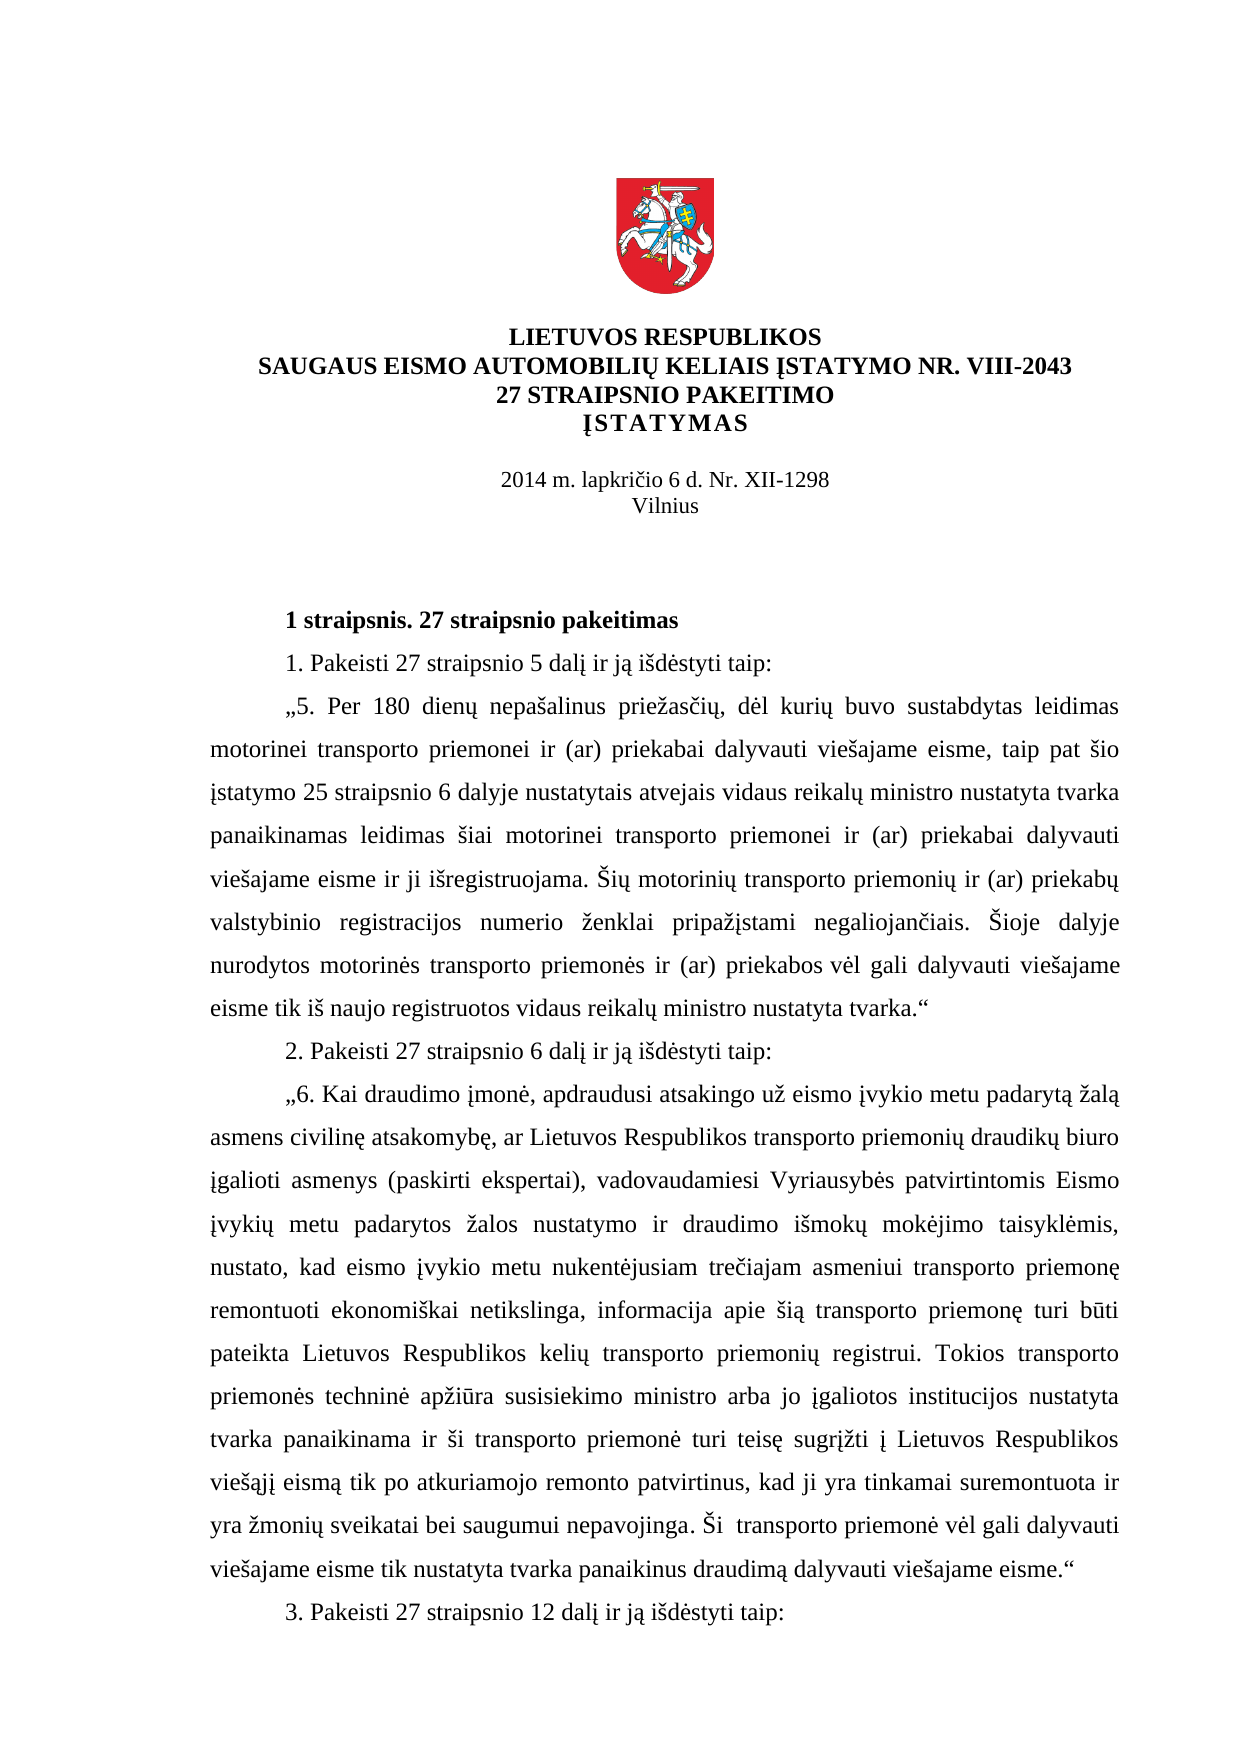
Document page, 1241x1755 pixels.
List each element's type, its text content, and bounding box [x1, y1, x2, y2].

text 3. Pakeisti 27 straipsnio 12 dalį ir ją išdėstyti taip: [210, 1597, 1120, 1626]
text ĮSTATYMAS [210, 408, 1120, 437]
text 1. Pakeisti 27 straipsnio 5 dalį ir ją išdėstyti taip: [210, 648, 1120, 677]
text SAUGAUS EISMO AUTOMOBILIŲ KELIAIS ĮSTATYMO NR. VIII-2043 27 STRAIPSNIO PAKEITIMO [210, 351, 1120, 408]
text 2. Pakeisti 27 straipsnio 6 dalį ir ją išdėstyti taip: [210, 1036, 1120, 1065]
text LIETUVOS RESPUBLIKOS [210, 322, 1120, 351]
text „5. Per 180 dienų nepašalinus priežasčių, dėl kurių buvo sustabdytas leidimas motorinei transporto priemonei ir (ar) priekabai dalyvauti viešajame eisme, taip pat šio įstatymo 25 straipsnio 6 dalyje nustatytais atvejais vidaus reikalų ministro nustatyta tvarka panaikinamas leidimas šiai motorinei transporto priemonei ir (ar) priekabai dalyvauti viešajame eisme ir ji išregistruojama. Šių motorinių transporto priemonių ir (ar) priekabų valstybinio registracijos numerio ženklai pripažįstami negaliojančiais. Šioje dalyje nurodytos motorinės transporto priemonės ir (ar) priekabos vėl gali dalyvauti viešajame eisme tik iš naujo registruotos vidaus reikalų ministro nustatyta tvarka.“ [210, 691, 1120, 1022]
text 1 straipsnis. 27 straipsnio pakeitimas [210, 605, 1120, 634]
text 2014 m. lapkričio 6 d. Nr. XII-1298 Vilnius [210, 466, 1120, 519]
text „6. Kai draudimo įmonė, apdraudusi atsakingo už eismo įvykio metu padarytą žalą asmens civilinę atsakomybę, ar Lietuvos Respublikos transporto priemonių draudikų biuro įgalioti asmenys (paskirti ekspertai), vadovaudamiesi Vyriausybės patvirtintomis Eismo įvykių metu padarytos žalos nustatymo ir draudimo išmokų mokėjimo taisyklėmis, nustato, kad eismo įvykio metu nukentėjusiam trečiajam asmeniui transporto priemonę remontuoti ekonomiškai netikslinga, informacija apie šią transporto priemonę turi būti pateikta Lietuvos Respublikos kelių transporto priemonių registrui. Tokios transporto priemonės techninė apžiūra susisiekimo ministro arba jo įgaliotos institucijos nustatyta tvarka panaikinama ir ši transporto priemonė turi teisę sugrįžti į Lietuvos Respublikos viešąjį eismą tik po atkuriamojo remonto patvirtinus, kad ji yra tinkamai suremontuota ir yra žmonių sveikatai bei saugumui nepavojinga. Ši transporto priemonė vėl gali dalyvauti viešajame eisme tik nustatyta tvarka panaikinus draudimą dalyvauti viešajame eisme.“ [210, 1079, 1120, 1582]
